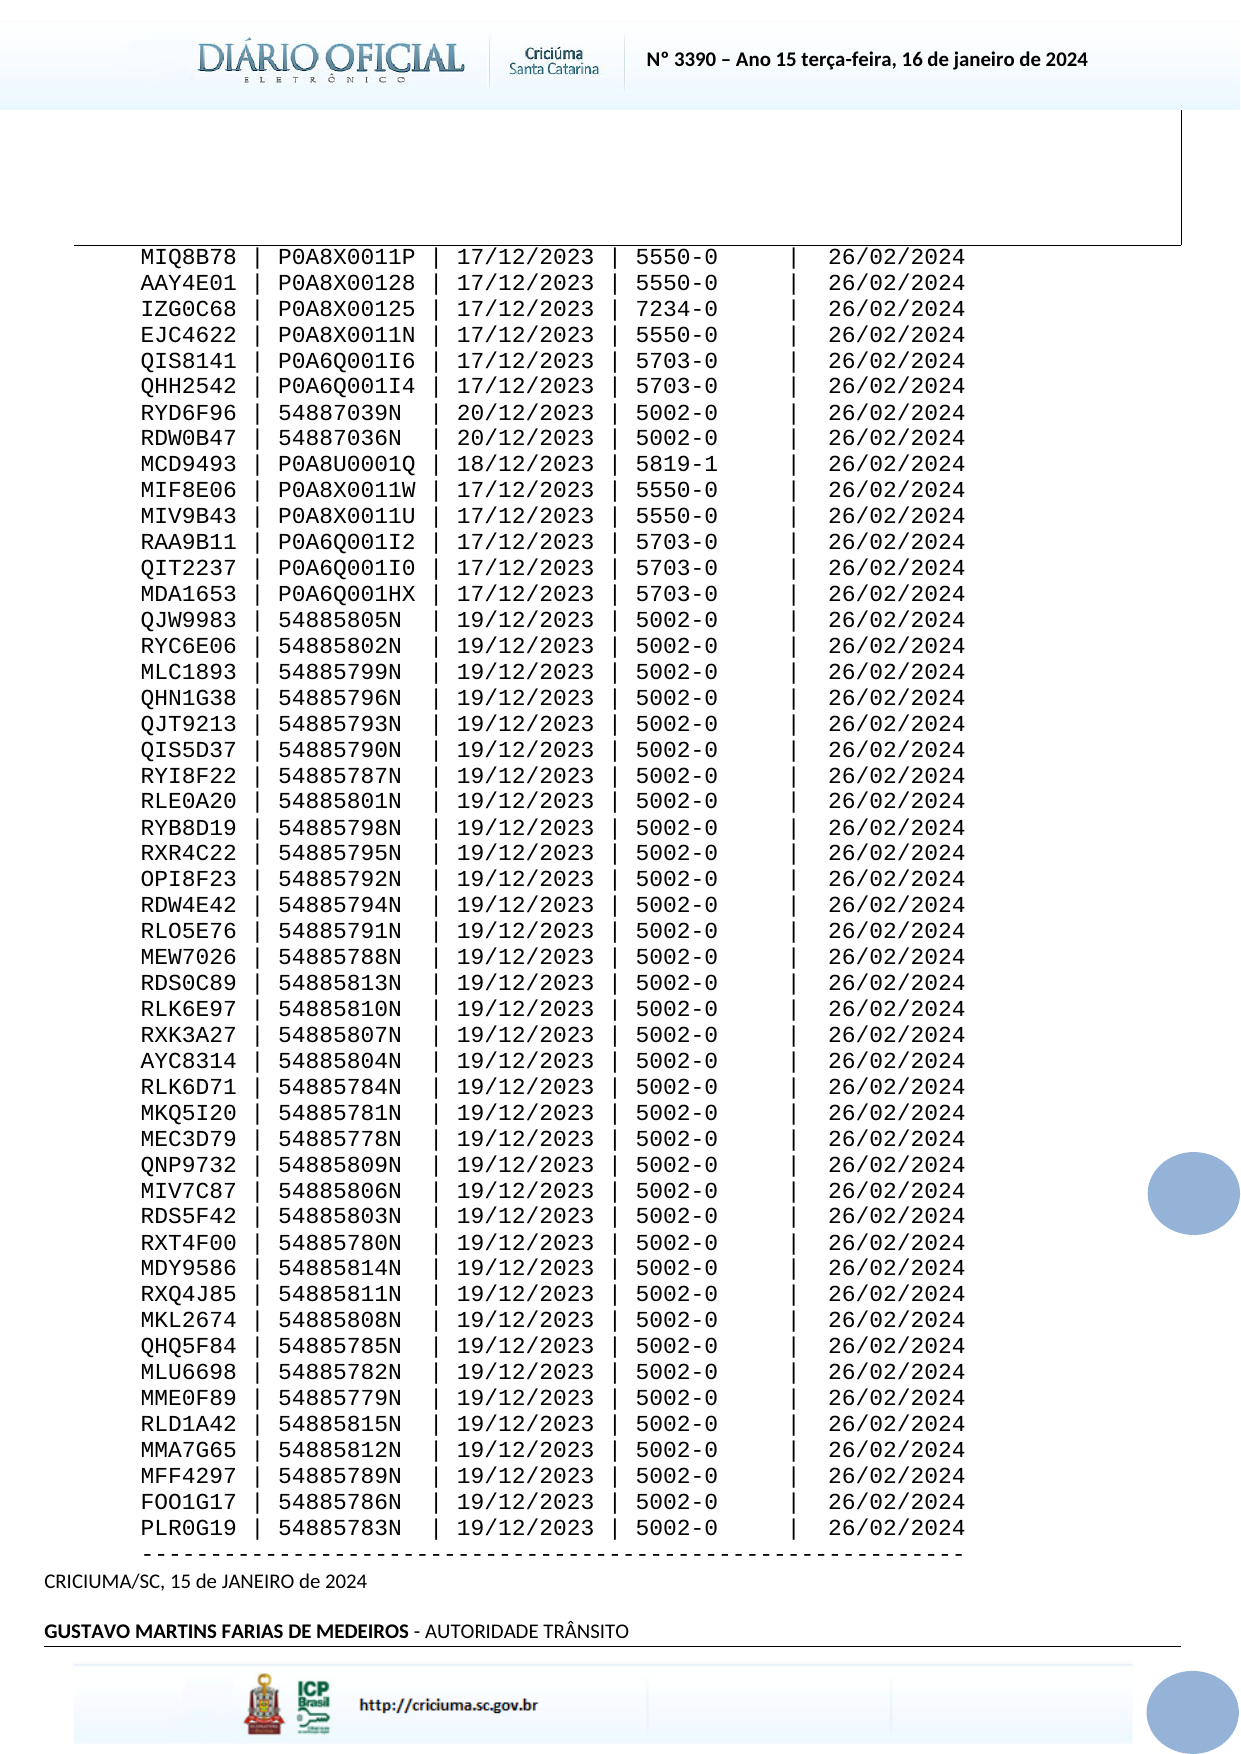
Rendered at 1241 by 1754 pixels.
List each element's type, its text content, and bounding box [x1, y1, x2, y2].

text QIS8141 | P0A6Q001I6 | 17/12/2023 | 5703-0 | 26/02/2024 [44, 349, 1181, 375]
text QHH2542 | P0A6Q001I4 | 17/12/2023 | 5703-0 | 26/02/2024 [44, 375, 1181, 401]
text AAY4E01 | P0A8X00128 | 17/12/2023 | 5550-0 | 26/02/2024 [44, 271, 1181, 297]
text MEC3D79 | 54885778N | 19/12/2023 | 5002-0 | 26/02/2024 [44, 1127, 1181, 1153]
text ------------------------------------------------------------ [44, 1542, 1181, 1568]
text QHN1G38 | 54885796N | 19/12/2023 | 5002-0 | 26/02/2024 [44, 686, 1181, 712]
text RDW0B47 | 54887036N | 20/12/2023 | 5002-0 | 26/02/2024 [44, 427, 1181, 453]
text RYC6E06 | 54885802N | 19/12/2023 | 5002-0 | 26/02/2024 [44, 634, 1181, 660]
text MDA1653 | P0A6Q001HX | 17/12/2023 | 5703-0 | 26/02/2024 [44, 582, 1181, 608]
text MEW7026 | 54885788N | 19/12/2023 | 5002-0 | 26/02/2024 [44, 946, 1181, 971]
text QIT2237 | P0A6Q001I0 | 17/12/2023 | 5703-0 | 26/02/2024 [44, 556, 1181, 582]
text MMA7G65 | 54885812N | 19/12/2023 | 5002-0 | 26/02/2024 [44, 1438, 1181, 1464]
text FOO1G17 | 54885786N | 19/12/2023 | 5002-0 | 26/02/2024 [44, 1490, 1181, 1516]
text MFF4297 | 54885789N | 19/12/2023 | 5002-0 | 26/02/2024 [44, 1464, 1181, 1490]
text RLK6E97 | 54885810N | 19/12/2023 | 5002-0 | 26/02/2024 [44, 997, 1181, 1023]
text QJW9983 | 54885805N | 19/12/2023 | 5002-0 | 26/02/2024 [44, 608, 1181, 634]
text CRICIUMA/SC, 15 de JANEIRO de 2024 [44, 1568, 1181, 1594]
text RYD6F96 | 54887039N | 20/12/2023 | 5002-0 | 26/02/2024 [44, 401, 1181, 427]
text MIF8E06 | P0A8X0011W | 17/12/2023 | 5550-0 | 26/02/2024 [44, 479, 1181, 504]
text OPI8F23 | 54885792N | 19/12/2023 | 5002-0 | 26/02/2024 [44, 868, 1181, 894]
text MKL2674 | 54885808N | 19/12/2023 | 5002-0 | 26/02/2024 [44, 1309, 1181, 1334]
text PLR0G19 | 54885783N | 19/12/2023 | 5002-0 | 26/02/2024 [44, 1516, 1181, 1542]
text EJC4622 | P0A8X0011N | 17/12/2023 | 5550-0 | 26/02/2024 [44, 323, 1181, 349]
text RYI8F22 | 54885787N | 19/12/2023 | 5002-0 | 26/02/2024 [44, 764, 1181, 790]
text RDS0C89 | 54885813N | 19/12/2023 | 5002-0 | 26/02/2024 [44, 971, 1181, 997]
text MCD9493 | P0A8U0001Q | 18/12/2023 | 5819-1 | 26/02/2024 [44, 453, 1181, 479]
text MDY9586 | 54885814N | 19/12/2023 | 5002-0 | 26/02/2024 [44, 1257, 1181, 1283]
text QJT9213 | 54885793N | 19/12/2023 | 5002-0 | 26/02/2024 [44, 712, 1181, 738]
text RLE0A20 | 54885801N | 19/12/2023 | 5002-0 | 26/02/2024 [44, 790, 1181, 816]
text RLD1A42 | 54885815N | 19/12/2023 | 5002-0 | 26/02/2024 [44, 1412, 1181, 1438]
text RDW4E42 | 54885794N | 19/12/2023 | 5002-0 | 26/02/2024 [44, 894, 1181, 919]
text RLO5E76 | 54885791N | 19/12/2023 | 5002-0 | 26/02/2024 [44, 919, 1181, 946]
text MLU6698 | 54885782N | 19/12/2023 | 5002-0 | 26/02/2024 [44, 1361, 1181, 1386]
text RLK6D71 | 54885784N | 19/12/2023 | 5002-0 | 26/02/2024 [44, 1075, 1181, 1101]
text MME0F89 | 54885779N | 19/12/2023 | 5002-0 | 26/02/2024 [44, 1386, 1181, 1412]
text RYB8D19 | 54885798N | 19/12/2023 | 5002-0 | 26/02/2024 [44, 816, 1181, 842]
text MIV9B43 | P0A8X0011U | 17/12/2023 | 5550-0 | 26/02/2024 [44, 504, 1181, 531]
text MKQ5I20 | 54885781N | 19/12/2023 | 5002-0 | 26/02/2024 [44, 1101, 1181, 1127]
text GUSTAVO MARTINS FARIAS DE MEDEIROS - AUTORIDADE TRÂNSITO [44, 1618, 1181, 1646]
text RXQ4J85 | 54885811N | 19/12/2023 | 5002-0 | 26/02/2024 [44, 1283, 1181, 1309]
text RAA9B11 | P0A6Q001I2 | 17/12/2023 | 5703-0 | 26/02/2024 [44, 531, 1181, 556]
text QHQ5F84 | 54885785N | 19/12/2023 | 5002-0 | 26/02/2024 [44, 1334, 1181, 1361]
text IZG0C68 | P0A8X00125 | 17/12/2023 | 7234-0 | 26/02/2024 [44, 297, 1181, 323]
text RXT4F00 | 54885780N | 19/12/2023 | 5002-0 | 26/02/2024 [44, 1231, 1181, 1257]
text MLC1893 | 54885799N | 19/12/2023 | 5002-0 | 26/02/2024 [44, 660, 1181, 686]
text AYC8314 | 54885804N | 19/12/2023 | 5002-0 | 26/02/2024 [44, 1049, 1181, 1075]
text QNP9732 | 54885809N | 19/12/2023 | 5002-0 | 26/02/2024 [44, 1153, 1180, 1179]
text QIS5D37 | 54885790N | 19/12/2023 | 5002-0 | 26/02/2024 [44, 738, 1181, 764]
text RXR4C22 | 54885795N | 19/12/2023 | 5002-0 | 26/02/2024 [44, 842, 1181, 868]
text MIQ8B78 | P0A8X0011P | 17/12/2023 | 5550-0 | 26/02/2024 [44, 245, 1181, 271]
text MIV7C87 | 54885806N | 19/12/2023 | 5002-0 | 26/02/2024 [44, 1179, 1150, 1205]
text RXK3A27 | 54885807N | 19/12/2023 | 5002-0 | 26/02/2024 [44, 1023, 1181, 1049]
text RDS5F42 | 54885803N | 19/12/2023 | 5002-0 | 26/02/2024 [44, 1205, 1171, 1231]
